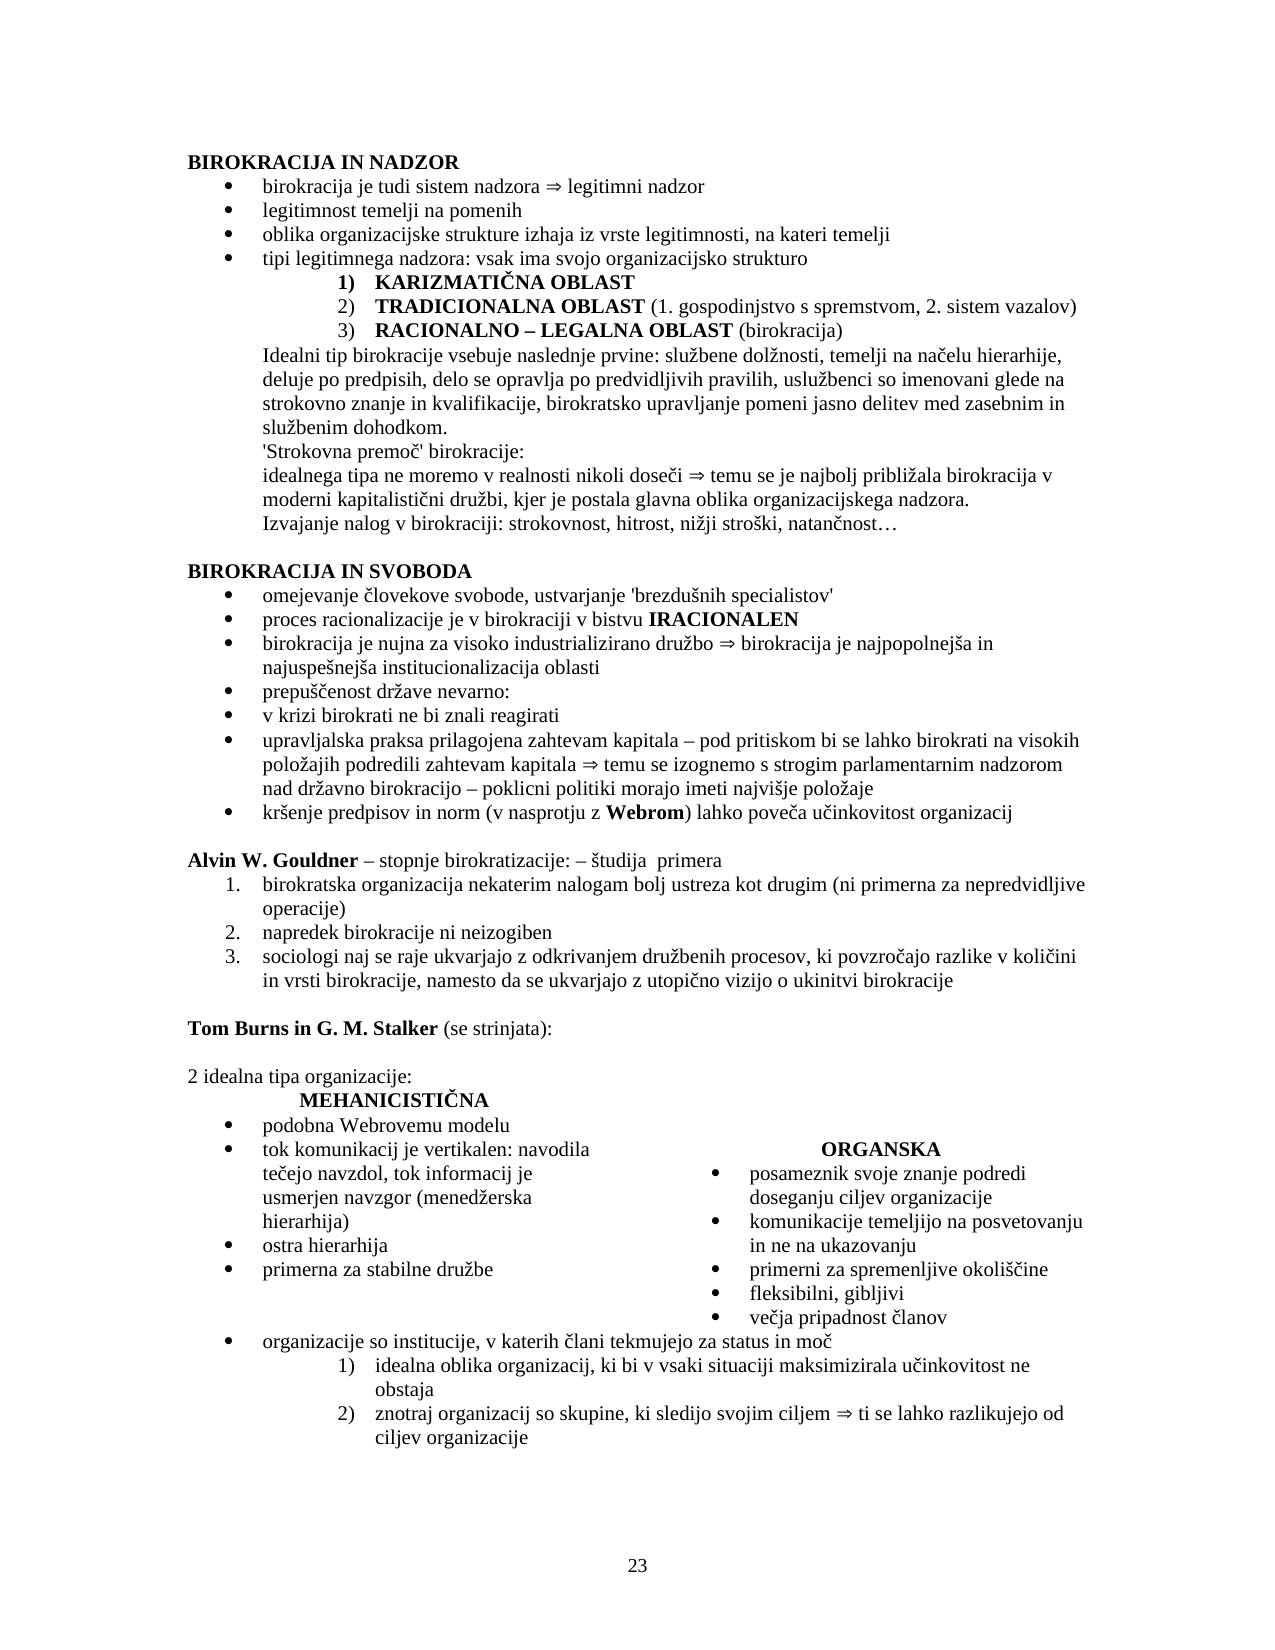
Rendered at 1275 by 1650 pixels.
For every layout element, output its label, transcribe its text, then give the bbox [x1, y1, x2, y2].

list večja pripadnost članov [712, 1305, 1087, 1329]
list posameznik svoje znanje podredi doseganju ciljev organizacije [712, 1161, 1087, 1209]
list RACIONALNO – LEGALNA OBLAST (birokracija) [337, 318, 1087, 342]
subtitle BIROKRACIJA IN NADZOR [187, 150, 1087, 174]
list fleksibilni, gibljivi [712, 1281, 1087, 1305]
text 2 idealna tipa organizacije: [187, 1064, 1087, 1088]
list podobna Webrovemu modelu [225, 1112, 601, 1137]
list birokratska organizacija nekaterim nalogam bolj ustreza kot drugim (ni primerna za nepredvidljive operacije) [225, 872, 1087, 920]
list upravljalska praksa prilagojena zahtevam kapitala – pod pritiskom bi se lahko birokrati na visokih položajih podredili zahtevam kapitala  temu se izognemo s strogim parlamentarnim nadzorom nad državno birokracijo – poklicni politiki morajo imeti najvišje položaje [225, 727, 1087, 800]
list proces racionalizacije je v birokraciji v bistvu IRACIONALEN [225, 607, 1087, 631]
text Alvin W. Gouldner – stopnje birokratizacije: – študija primera [187, 848, 1087, 872]
list organizacije so institucije, v katerih člani tekmujejo za status in moč [225, 1329, 1087, 1353]
text Izvajanje nalog v birokraciji: strokovnost, hitrost, nižji stroški, natančnost… [262, 511, 1087, 535]
text Idealni tip birokracije vsebuje naslednje prvine: službene dolžnosti, temelji na načelu hierarhije, deluje po predpisih, delo se opravlja po predvidljivih pravilih, uslužbenci so imenovani glede na strokovno znanje in kvalifikacije, birokratsko upravljanje pomeni jasno delitev med zasebnim in službenim dohodkom. [262, 342, 1087, 439]
list sociologi naj se raje ukvarjajo z odkrivanjem družbenih procesov, ki povzročajo razlike v količini in vrsti birokracije, namesto da se ukvarjajo z utopično vizijo o ukinitvi birokracije [225, 944, 1087, 992]
list komunikacije temeljijo na posvetovanju in ne na ukazovanju [712, 1209, 1087, 1257]
list znotraj organizacij so skupine, ki sledijo svojim ciljem  ti se lahko razlikujejo od ciljev organizacije [337, 1401, 1087, 1449]
text 'Strokovna premoč' birokracije: [262, 439, 1087, 463]
list v krizi birokrati ne bi znali reagirati [225, 703, 1087, 727]
subtitle BIROKRACIJA IN SVOBODA [187, 559, 1087, 583]
list KARIZMATIČNA OBLAST [337, 270, 1087, 294]
list birokracija je nujna za visoko industrializirano družbo  birokracija je najpopolnejša in najuspešnejša institucionalizacija oblasti [225, 631, 1087, 679]
list kršenje predpisov in norm (v nasprotju z Webrom) lahko poveča učinkovitost organizacij [225, 800, 1087, 824]
list primerna za stabilne družbe [225, 1257, 601, 1281]
list TRADICIONALNA OBLAST (1. gospodinjstvo s spremstvom, 2. sistem vazalov) [337, 294, 1087, 318]
list legitimnost temelji na pomenih [225, 198, 1087, 222]
text Tom Burns in G. M. Stalker (se strinjata): [187, 1016, 1087, 1040]
text idealnega tipa ne moremo v realnosti nikoli doseči  temu se je najbolj približala birokracija v moderni kapitalistični družbi, kjer je postala glavna oblika organizacijskega nadzora. [262, 463, 1087, 511]
list prepuščenost države nevarno: [225, 679, 1087, 703]
list ostra hierarhija [225, 1233, 601, 1257]
list napredek birokracije ni neizogiben [225, 920, 1087, 944]
list omejevanje človekove svobode, ustvarjanje 'brezdušnih specialistov' [225, 583, 1087, 607]
subtitle ORGANSKA [674, 1137, 1087, 1161]
list tipi legitimnega nadzora: vsak ima svojo organizacijsko strukturo [225, 246, 1087, 270]
list idealna oblika organizacij, ki bi v vsaki situaciji maksimizirala učinkovitost ne obstaja [337, 1353, 1087, 1401]
subtitle MEHANICISTIČNA [187, 1088, 601, 1112]
list tok komunikacij je vertikalen: navodila tečejo navzdol, tok informacij je usmerjen navzgor (menedžerska hierarhija) [225, 1137, 601, 1233]
list birokracija je tudi sistem nadzora  legitimni nadzor [225, 174, 1087, 198]
list primerni za spremenljive okoliščine [712, 1257, 1087, 1281]
list oblika organizacijske strukture izhaja iz vrste legitimnosti, na kateri temelji [225, 222, 1087, 246]
